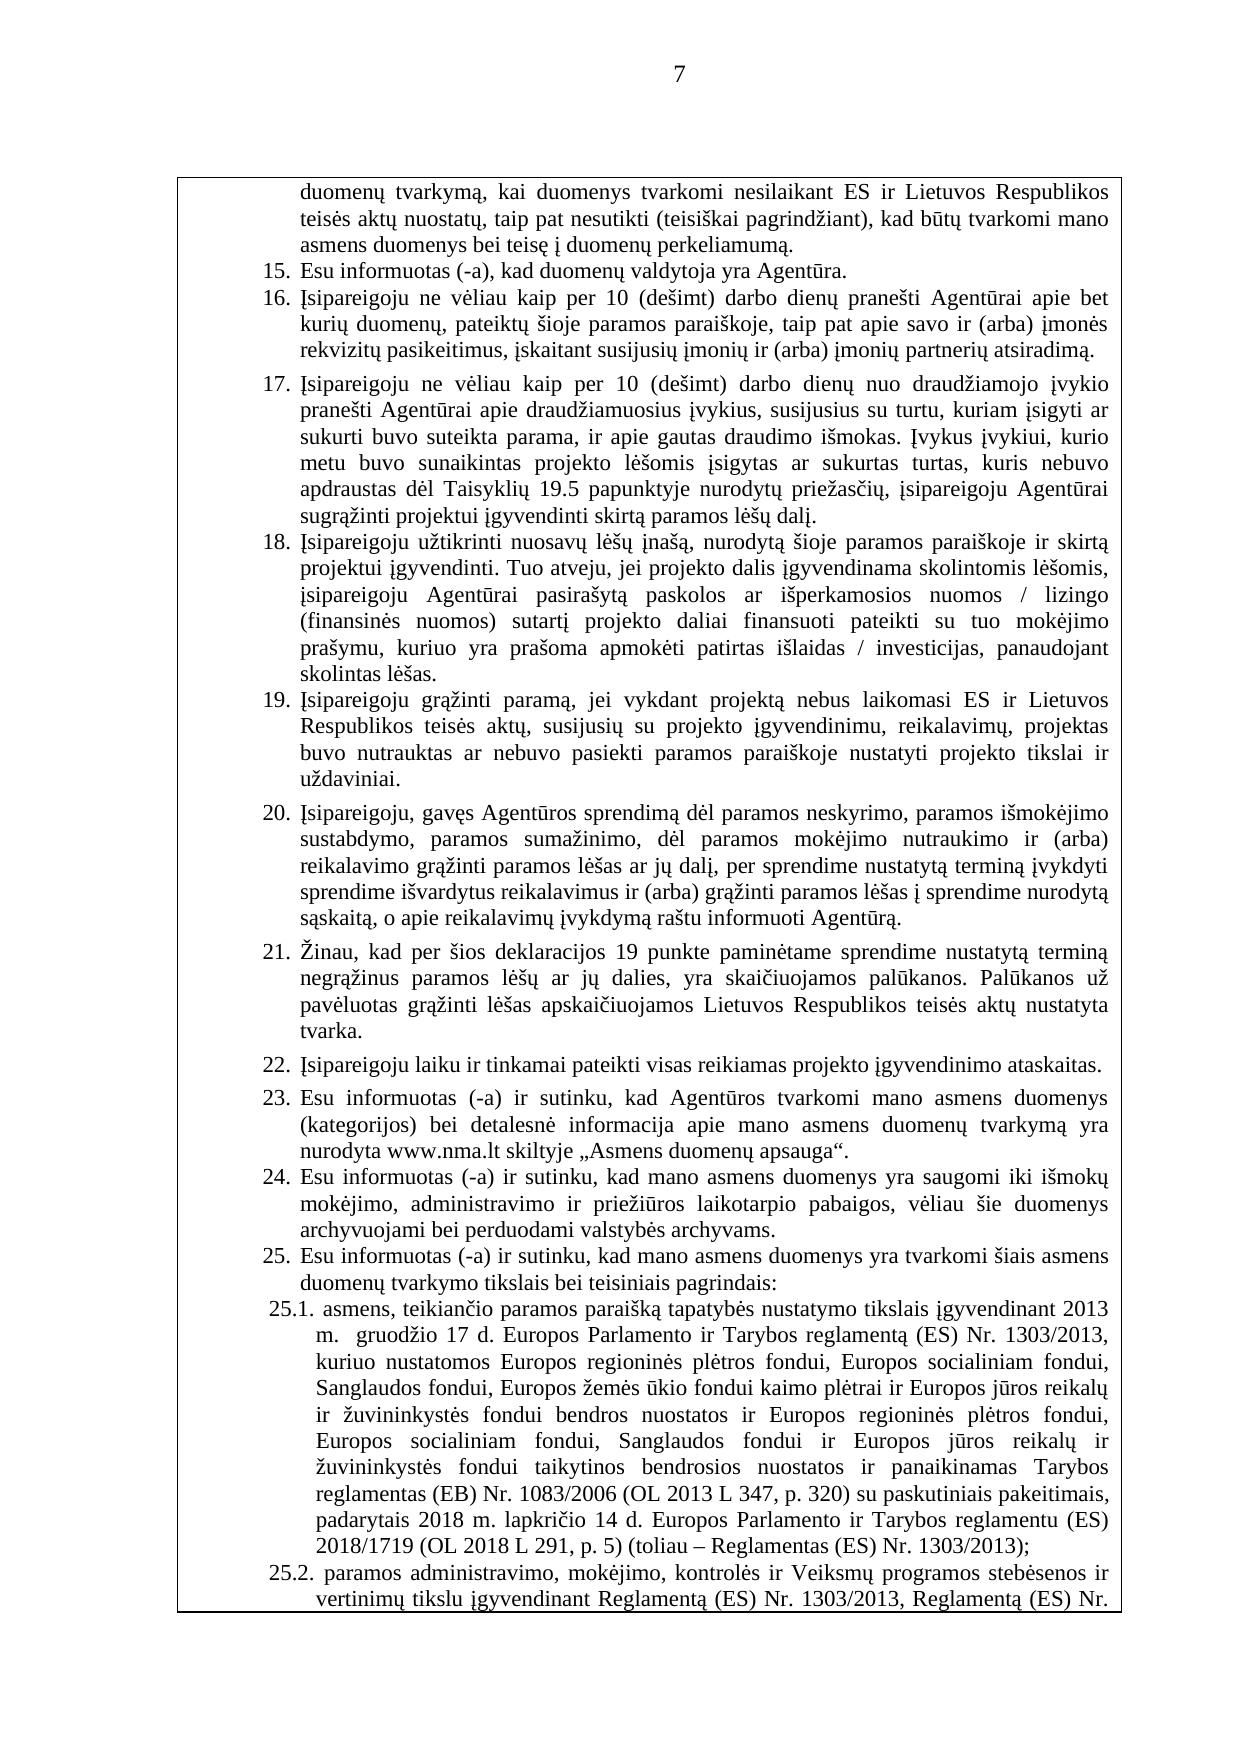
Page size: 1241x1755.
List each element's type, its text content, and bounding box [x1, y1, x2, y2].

table_header duomenų tvarkymą, kai duomenys tvarkomi nesilaikant ES ir Lietuvos Respublikos teisės aktų nuostatų, taip pat nesutikti (teisiškai pagrindžiant), kad būtų tvarkomi mano asmens duomenys bei teisę į duomenų perkeliamumą. 15. Esu informuotas (-a), kad duomenų valdytoja yra Agentūra. 16. Įsipareigoju ne vėliau kaip per 10 (dešimt) darbo dienų pranešti Agentūrai apie bet kurių duomenų, pateiktų šioje paramos paraiškoje, taip pat apie savo ir (arba) įmonės rekvizitų pasikeitimus, įskaitant susijusių įmonių ir (arba) įmonių partnerių atsiradimą. 17. Įsipareigoju ne vėliau kaip per 10 (dešimt) darbo dienų nuo draudžiamojo įvykio pranešti Agentūrai apie draudžiamuosius įvykius, susijusius su turtu, kuriam įsigyti ar sukurti buvo suteikta parama, ir apie gautas draudimo išmokas. Įvykus įvykiui, kurio metu buvo sunaikintas projekto lėšomis įsigytas ar sukurtas turtas, kuris nebuvo apdraustas dėl Taisyklių 19.5 papunktyje nurodytų priežasčių, įsipareigoju Agentūrai sugrąžinti projektui įgyvendinti skirtą paramos lėšų dalį. 18. Įsipareigoju užtikrinti nuosavų lėšų įnašą, nurodytą šioje paramos paraiškoje ir skirtą projektui įgyvendinti. Tuo atveju, jei projekto dalis įgyvendinama skolintomis lėšomis, įsipareigoju Agentūrai pasirašytą paskolos ar išperkamosios nuomos / lizingo (finansinės nuomos) sutartį projekto daliai finansuoti pateikti su tuo mokėjimo prašymu, kuriuo yra prašoma apmokėti patirtas išlaidas / investicijas, panaudojant skolintas lėšas. 19. Įsipareigoju grąžinti paramą, jei vykdant projektą nebus laikomasi ES ir Lietuvos Respublikos teisės aktų, susijusių su projekto įgyvendinimu, reikalavimų, projektas buvo nutrauktas ar nebuvo pasiekti paramos paraiškoje nustatyti projekto tikslai ir uždaviniai. 20. Įsipareigoju, gavęs Agentūros sprendimą dėl paramos neskyrimo, paramos išmokėjimo sustabdymo, paramos sumažinimo, dėl paramos mokėjimo nutraukimo ir (arba) reikalavimo grąžinti paramos lėšas ar jų dalį, per sprendime nustatytą terminą įvykdyti sprendime išvardytus reikalavimus ir (arba) grąžinti paramos lėšas į sprendime nurodytą sąskaitą, o apie reikalavimų įvykdymą raštu informuoti Agentūrą. 21. Žinau, kad per šios deklaracijos 19 punkte paminėtame sprendime nustatytą terminą negrąžinus paramos lėšų ar jų dalies, yra skaičiuojamos palūkanos. Palūkanos už pavėluotas grąžinti lėšas apskaičiuojamos Lietuvos Respublikos teisės aktų nustatyta tvarka. 22. Įsipareigoju laiku ir tinkamai pateikti visas reikiamas projekto įgyvendinimo ataskaitas. 23. Esu informuotas (-a) ir sutinku, kad Agentūros tvarkomi mano asmens duomenys (kategorijos) bei detalesnė informacija apie mano asmens duomenų tvarkymą yra nurodyta www.nma.lt skiltyje „Asmens duomenų apsauga“. 24. Esu informuotas (-a) ir sutinku, kad mano asmens duomenys yra saugomi iki išmokų mokėjimo, administravimo ir priežiūros laikotarpio pabaigos, vėliau šie duomenys archyvuojami bei perduodami valstybės archyvams. 25. Esu informuotas (-a) ir sutinku, kad mano asmens duomenys yra tvarkomi šiais asmens duomenų tvarkymo tikslais bei teisiniais pagrindais: 25.1. asmens, teikiančio paramos paraišką tapatybės nustatymo tikslais įgyvendinant 2013 m. gruodžio 17 d. Europos Parlamento ir Tarybos reglamentą (ES) Nr. 1303/2013, kuriuo nustatomos Europos regioninės plėtros fondui, Europos socialiniam fondui, Sanglaudos fondui, Europos žemės ūkio fondui kaimo plėtrai ir Europos jūros reikalų ir žuvininkystės fondui bendros nuostatos ir Europos regioninės plėtros fondui, Europos socialiniam fondui, Sanglaudos fondui ir Europos jūros reikalų ir žuvininkystės fondui taikytinos bendrosios nuostatos ir panaikinamas Tarybos reglamentas (EB) Nr. 1083/2006 (OL 2013 L 347, p. 320) su paskutiniais pakeitimais, padarytais 2018 m. lapkričio 14 d. Europos Parlamento ir Tarybos reglamentu (ES) 2018/1719 (OL 2018 L 291, p. 5) (toliau – Reglamentas (ES) Nr. 1303/2013); 25.2. paramos administravimo, mokėjimo, kontrolės ir Veiksmų programos stebėsenos ir vertinimų tikslu įgyvendinant Reglamentą (ES) Nr. 1303/2013, Reglamentą (ES) Nr. [178, 178, 1121, 1611]
